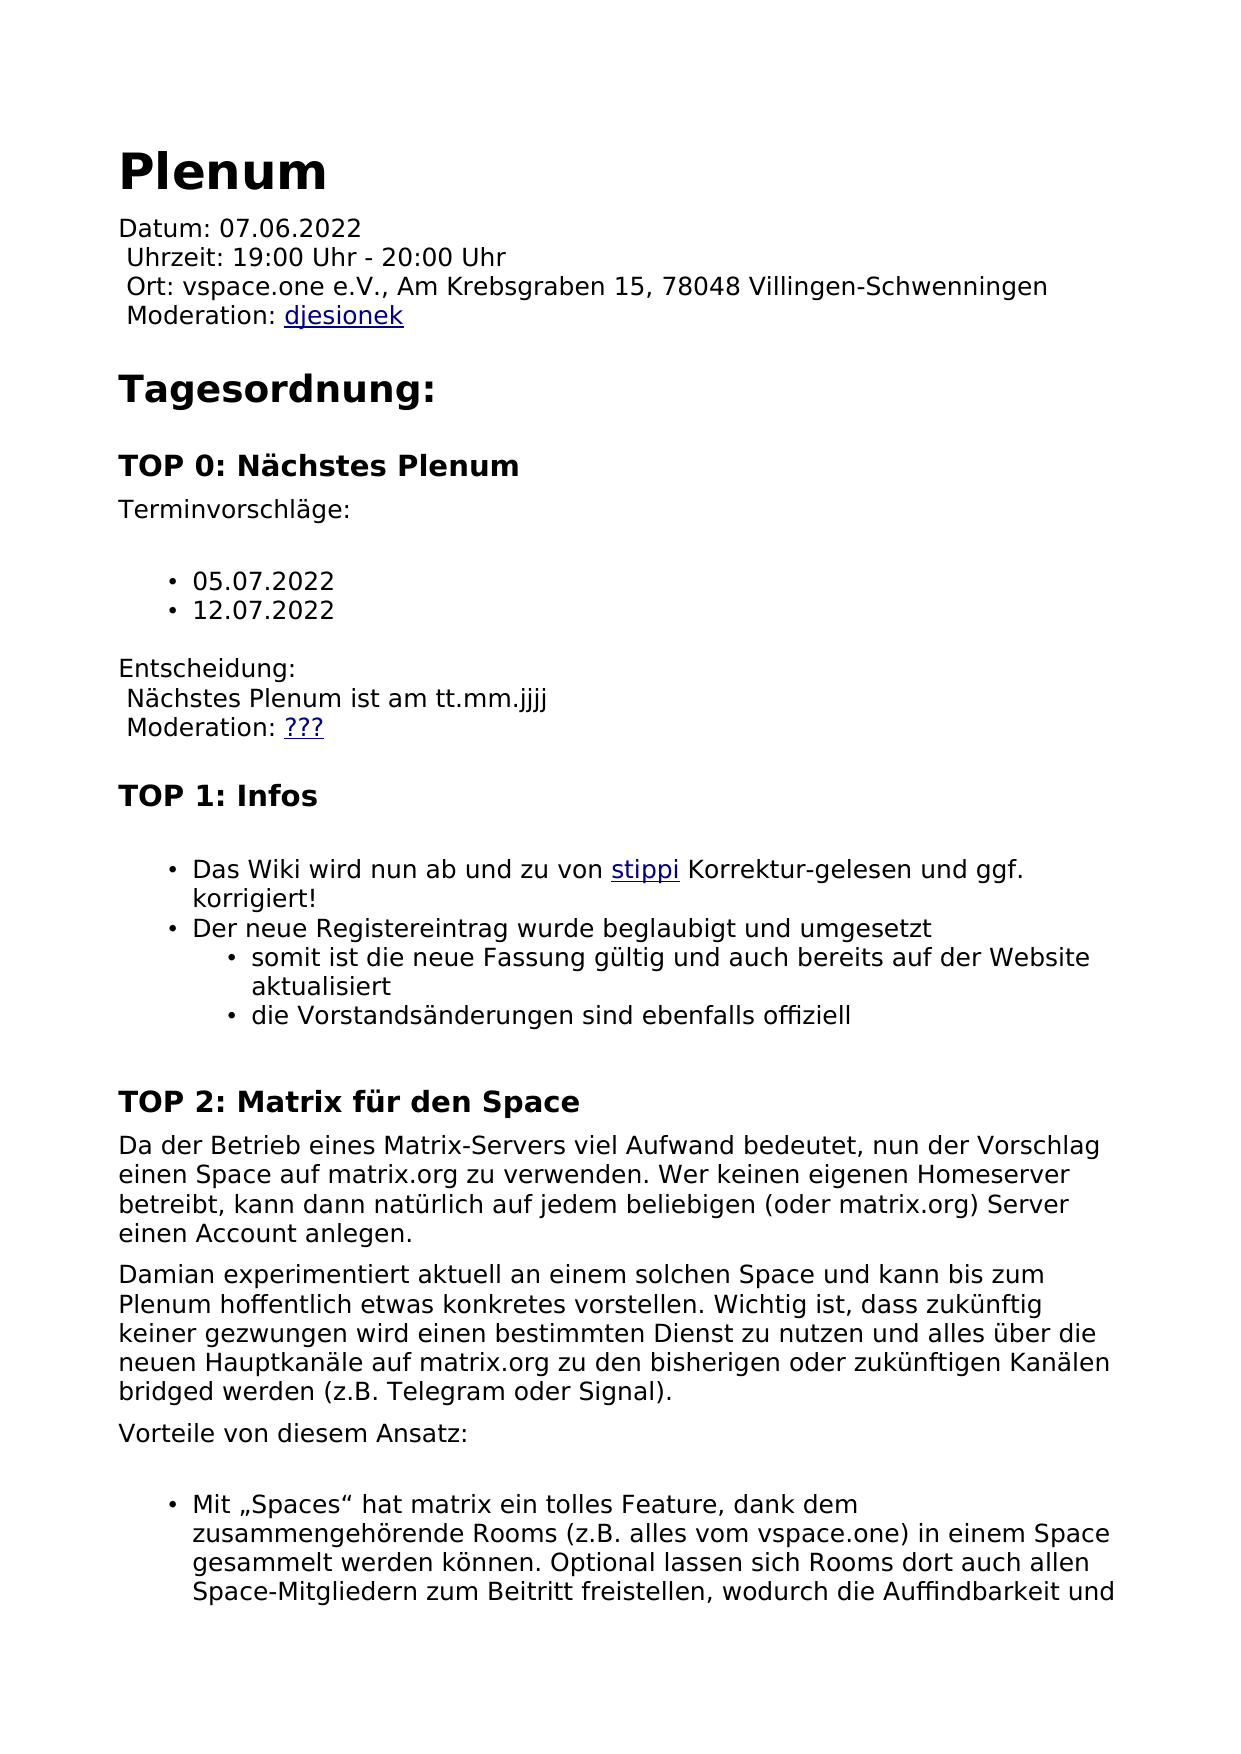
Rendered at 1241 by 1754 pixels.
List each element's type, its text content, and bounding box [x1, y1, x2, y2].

list Mit „Spaces“ hat matrix ein tolles Feature, dank dem zusammengehörende Rooms (z.B. alles vom vspace.one) in einem Space gesammelt werden können. Optional lassen sich Rooms dort auch allen Space-Mitgliedern zum Beitritt freistellen, wodurch die Auffindbarkeit und [177, 1490, 1122, 1607]
subtitle Tagesordnung: [118, 368, 1122, 412]
text Damian experimentiert aktuell an einem solchen Space und kann bis zum Plenum hoffentlich etwas konkretes vorstellen. Wichtig ist, dass zukünftig keiner gezwungen wird einen bestimmten Dienst zu nutzen und alles über die neuen Hauptkanäle auf matrix.org zu den bisherigen oder zukünftigen Kanälen bridged werden (z.B. Telegram oder Signal). [118, 1261, 1122, 1406]
list 05.07.2022 [177, 567, 1122, 596]
list somit ist die neue Fassung gültig und auch bereits auf der Website aktualisiert [236, 943, 1122, 1001]
subtitle Plenum [118, 143, 1122, 201]
list Der neue Registereintrag wurde beglaubigt und umgesetzt [177, 914, 1122, 943]
list Das Wiki wird nun ab und zu von stippi Korrektur-gelesen und ggf. korrigiert! [177, 856, 1122, 914]
subtitle TOP 1: Infos [118, 779, 1122, 813]
text Datum: 07.06.2022 Uhrzeit: 19:00 Uhr - 20:00 Uhr Ort: vspace.one e.V., Am Krebsgraben 15, 78048 Villingen-Schwenningen Moderation: djesionek [118, 214, 1122, 331]
subtitle TOP 0: Nächstes Plenum [118, 449, 1122, 483]
text Vorteile von diesem Ansatz: [118, 1419, 1122, 1448]
text Terminvorschläge: [118, 496, 1122, 525]
list 12.07.2022 [177, 596, 1122, 625]
list die Vorstandsänderungen sind ebenfalls offiziell [236, 1001, 1122, 1031]
subtitle TOP 2: Matrix für den Space [118, 1085, 1122, 1119]
text Entscheidung: Nächstes Plenum ist am tt.mm.jjjj Moderation: ??? [118, 654, 1122, 742]
text Da der Betrieb eines Matrix-Servers viel Aufwand bedeutet, nun der Vorschlag einen Space auf matrix.org zu verwenden. Wer keinen eigenen Homeserver betreibt, kann dann natürlich auf jedem beliebigen (oder matrix.org) Server einen Account anlegen. [118, 1131, 1122, 1248]
